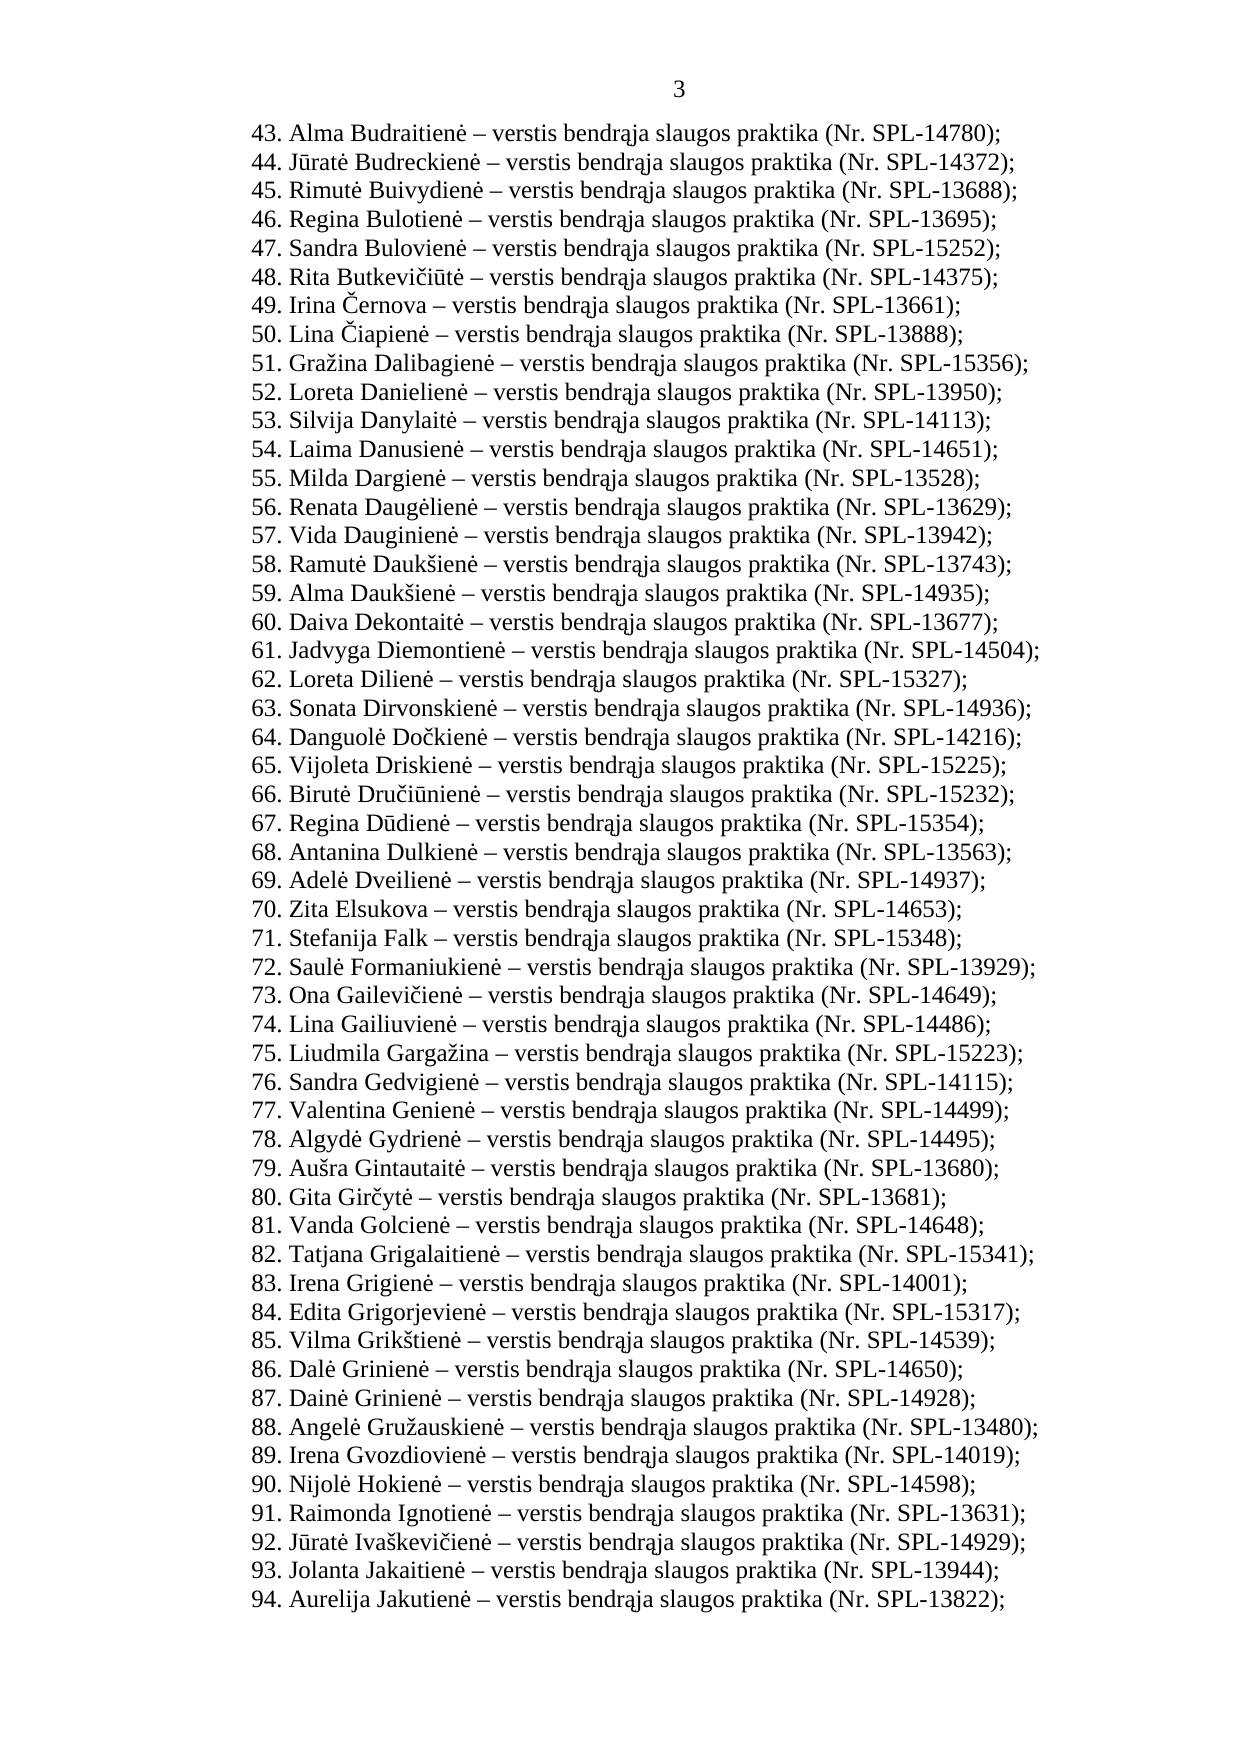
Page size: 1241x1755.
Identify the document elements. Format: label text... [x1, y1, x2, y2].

text 85. Vilma Grikštienė – verstis bendrąja slaugos praktika (Nr. SPL-14539); [177, 1326, 1181, 1354]
text 62. Loreta Dilienė – verstis bendrąja slaugos praktika (Nr. SPL-15327); [177, 664, 1181, 693]
text 50. Lina Čiapienė – verstis bendrąja slaugos praktika (Nr. SPL-13888); [177, 319, 1181, 348]
text 68. Antanina Dulkienė – verstis bendrąja slaugos praktika (Nr. SPL-13563); [177, 837, 1181, 866]
text 79. Aušra Gintautaitė – verstis bendrąja slaugos praktika (Nr. SPL-13680); [177, 1153, 1181, 1182]
text 60. Daiva Dekontaitė – verstis bendrąja slaugos praktika (Nr. SPL-13677); [177, 607, 1181, 636]
text 67. Regina Dūdienė – verstis bendrąja slaugos praktika (Nr. SPL-15354); [177, 808, 1181, 837]
text 65. Vijoleta Driskienė – verstis bendrąja slaugos praktika (Nr. SPL-15225); [177, 751, 1181, 779]
text 86. Dalė Grinienė – verstis bendrąja slaugos praktika (Nr. SPL-14650); [177, 1354, 1181, 1383]
text 55. Milda Dargienė – verstis bendrąja slaugos praktika (Nr. SPL-13528); [177, 463, 1181, 492]
text 63. Sonata Dirvonskienė – verstis bendrąja slaugos praktika (Nr. SPL-14936); [177, 693, 1181, 722]
text 88. Angelė Gružauskienė – verstis bendrąja slaugos praktika (Nr. SPL-13480); [177, 1412, 1181, 1441]
text 57. Vida Dauginienė – verstis bendrąja slaugos praktika (Nr. SPL-13942); [177, 521, 1181, 549]
text 45. Rimutė Buivydienė – verstis bendrąja slaugos praktika (Nr. SPL-13688); [177, 176, 1181, 204]
text 72. Saulė Formaniukienė – verstis bendrąja slaugos praktika (Nr. SPL-13929); [177, 952, 1181, 981]
text 46. Regina Bulotienė – verstis bendrąja slaugos praktika (Nr. SPL-13695); [177, 204, 1181, 233]
text 58. Ramutė Daukšienė – verstis bendrąja slaugos praktika (Nr. SPL-13743); [177, 549, 1181, 578]
text 89. Irena Gvozdiovienė – verstis bendrąja slaugos praktika (Nr. SPL-14019); [177, 1441, 1181, 1469]
text 44. Jūratė Budreckienė – verstis bendrąja slaugos praktika (Nr. SPL-14372); [177, 147, 1181, 176]
text 51. Gražina Dalibagienė – verstis bendrąja slaugos praktika (Nr. SPL-15356); [177, 348, 1181, 377]
text 52. Loreta Danielienė – verstis bendrąja slaugos praktika (Nr. SPL-13950); [177, 377, 1181, 406]
text 87. Dainė Grinienė – verstis bendrąja slaugos praktika (Nr. SPL-14928); [177, 1383, 1181, 1412]
text 70. Zita Elsukova – verstis bendrąja slaugos praktika (Nr. SPL-14653); [177, 894, 1181, 923]
text 92. Jūratė Ivaškevičienė – verstis bendrąja slaugos praktika (Nr. SPL-14929); [177, 1527, 1181, 1556]
text 53. Silvija Danylaitė – verstis bendrąja slaugos praktika (Nr. SPL-14113); [177, 406, 1181, 434]
text 69. Adelė Dveilienė – verstis bendrąja slaugos praktika (Nr. SPL-14937); [177, 866, 1181, 894]
text 47. Sandra Bulovienė – verstis bendrąja slaugos praktika (Nr. SPL-15252); [177, 233, 1181, 262]
text 76. Sandra Gedvigienė – verstis bendrąja slaugos praktika (Nr. SPL-14115); [177, 1067, 1181, 1096]
text 83. Irena Grigienė – verstis bendrąja slaugos praktika (Nr. SPL-14001); [177, 1268, 1181, 1297]
text 81. Vanda Golcienė – verstis bendrąja slaugos praktika (Nr. SPL-14648); [177, 1211, 1181, 1239]
text 80. Gita Girčytė – verstis bendrąja slaugos praktika (Nr. SPL-13681); [177, 1182, 1181, 1211]
text 59. Alma Daukšienė – verstis bendrąja slaugos praktika (Nr. SPL-14935); [177, 578, 1181, 607]
text 84. Edita Grigorjevienė – verstis bendrąja slaugos praktika (Nr. SPL-15317); [177, 1297, 1181, 1326]
text 93. Jolanta Jakaitienė – verstis bendrąja slaugos praktika (Nr. SPL-13944); [177, 1556, 1181, 1584]
text 90. Nijolė Hokienė – verstis bendrąja slaugos praktika (Nr. SPL-14598); [177, 1469, 1181, 1498]
text 94. Aurelija Jakutienė – verstis bendrąja slaugos praktika (Nr. SPL-13822); [177, 1584, 1181, 1613]
text 91. Raimonda Ignotienė – verstis bendrąja slaugos praktika (Nr. SPL-13631); [177, 1498, 1181, 1527]
text 43. Alma Budraitienė – verstis bendrąja slaugos praktika (Nr. SPL-14780); [177, 118, 1181, 147]
text 48. Rita Butkevičiūtė – verstis bendrąja slaugos praktika (Nr. SPL-14375); [177, 262, 1181, 291]
text 54. Laima Danusienė – verstis bendrąja slaugos praktika (Nr. SPL-14651); [177, 434, 1181, 463]
text 49. Irina Černova – verstis bendrąja slaugos praktika (Nr. SPL-13661); [177, 291, 1181, 319]
text 61. Jadvyga Diemontienė – verstis bendrąja slaugos praktika (Nr. SPL-14504); [177, 636, 1181, 664]
text 64. Danguolė Dočkienė – verstis bendrąja slaugos praktika (Nr. SPL-14216); [177, 722, 1181, 751]
text 82. Tatjana Grigalaitienė – verstis bendrąja slaugos praktika (Nr. SPL-15341); [177, 1239, 1181, 1268]
text 71. Stefanija Falk – verstis bendrąja slaugos praktika (Nr. SPL-15348); [177, 923, 1181, 952]
text 74. Lina Gailiuvienė – verstis bendrąja slaugos praktika (Nr. SPL-14486); [177, 1009, 1181, 1038]
text 56. Renata Daugėlienė – verstis bendrąja slaugos praktika (Nr. SPL-13629); [177, 492, 1181, 521]
text 78. Algydė Gydrienė – verstis bendrąja slaugos praktika (Nr. SPL-14495); [177, 1124, 1181, 1153]
text 73. Ona Gailevičienė – verstis bendrąja slaugos praktika (Nr. SPL-14649); [177, 981, 1181, 1009]
text 77. Valentina Genienė – verstis bendrąja slaugos praktika (Nr. SPL-14499); [177, 1096, 1181, 1124]
text 66. Birutė Dručiūnienė – verstis bendrąja slaugos praktika (Nr. SPL-15232); [177, 779, 1181, 808]
text 75. Liudmila Gargažina – verstis bendrąja slaugos praktika (Nr. SPL-15223); [177, 1038, 1181, 1067]
